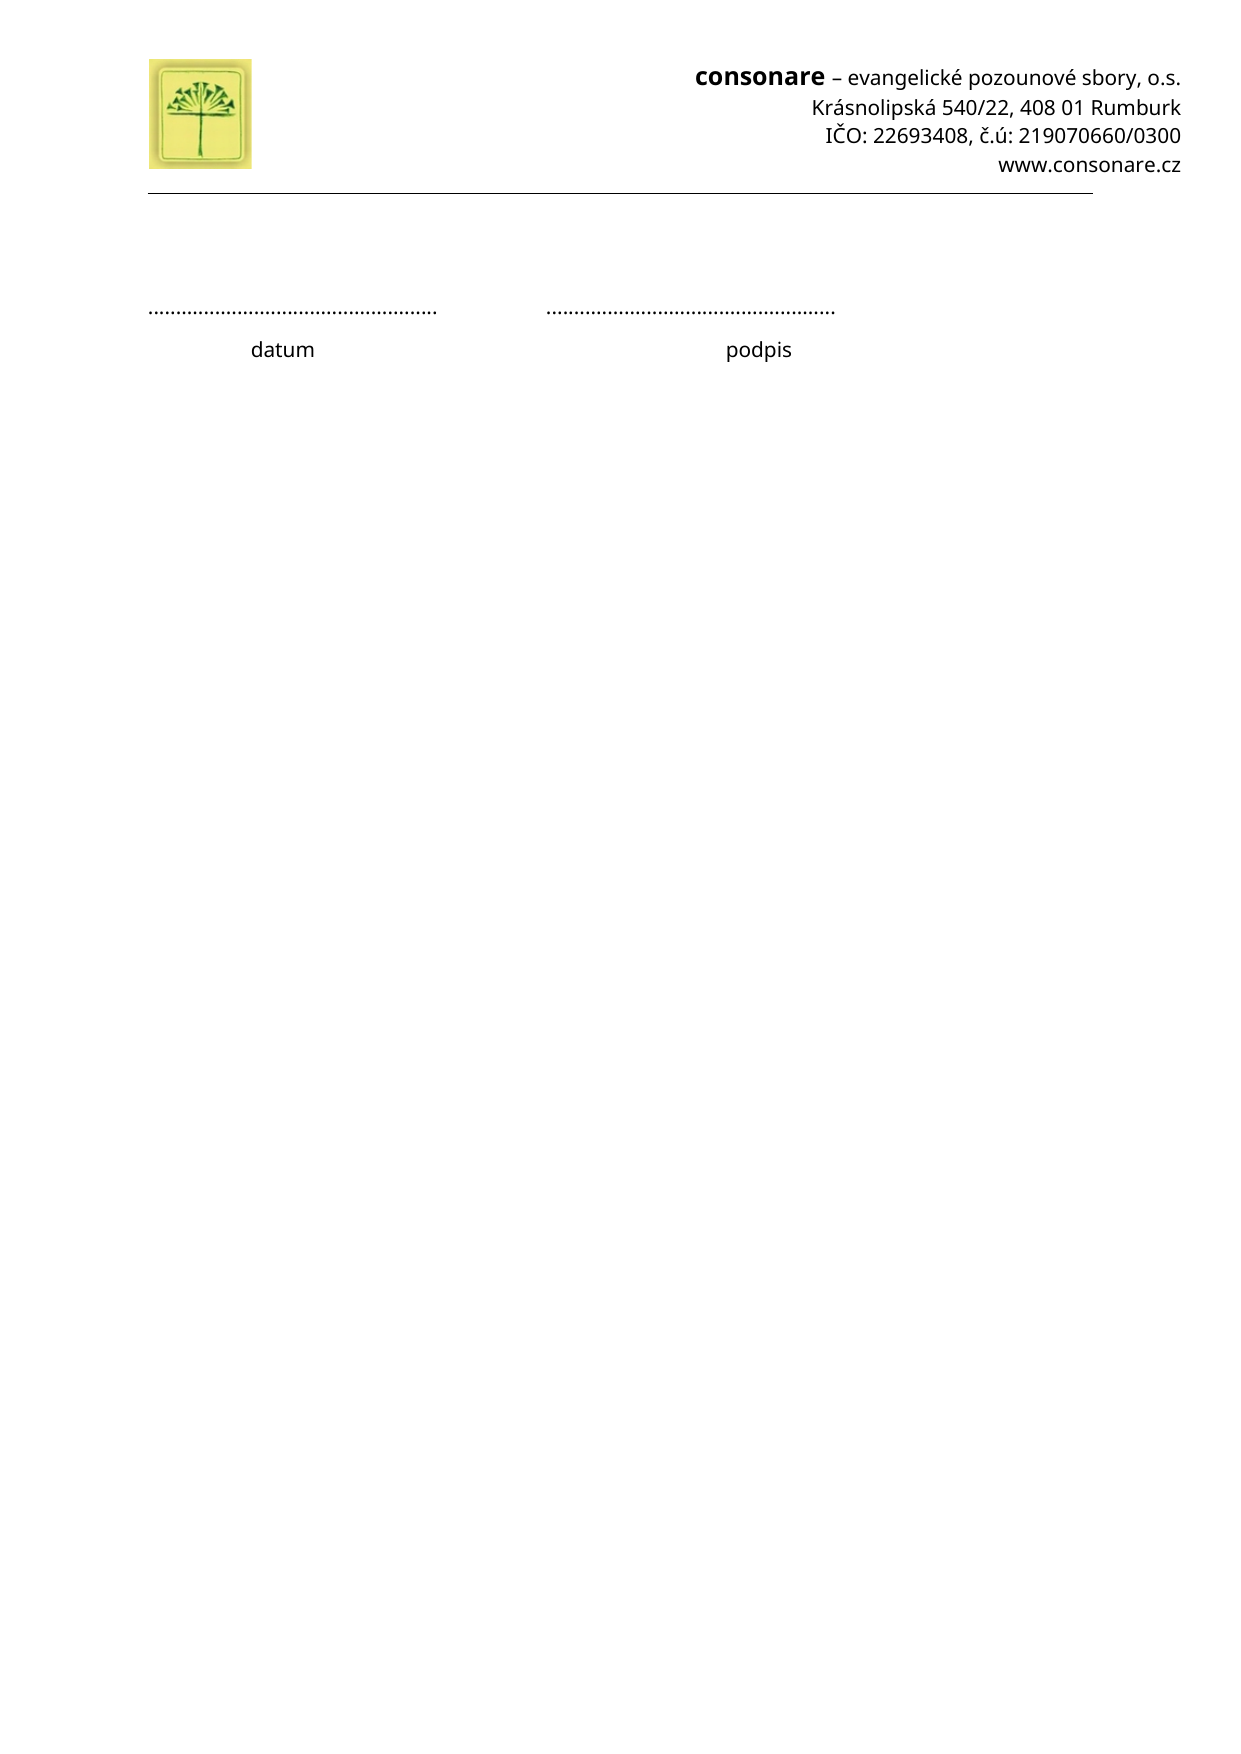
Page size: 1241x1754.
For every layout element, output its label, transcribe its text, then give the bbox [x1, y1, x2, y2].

picture [149, 59, 252, 169]
text datum podpis [148, 335, 1181, 363]
text .................................................... .................................................... [148, 292, 1181, 321]
